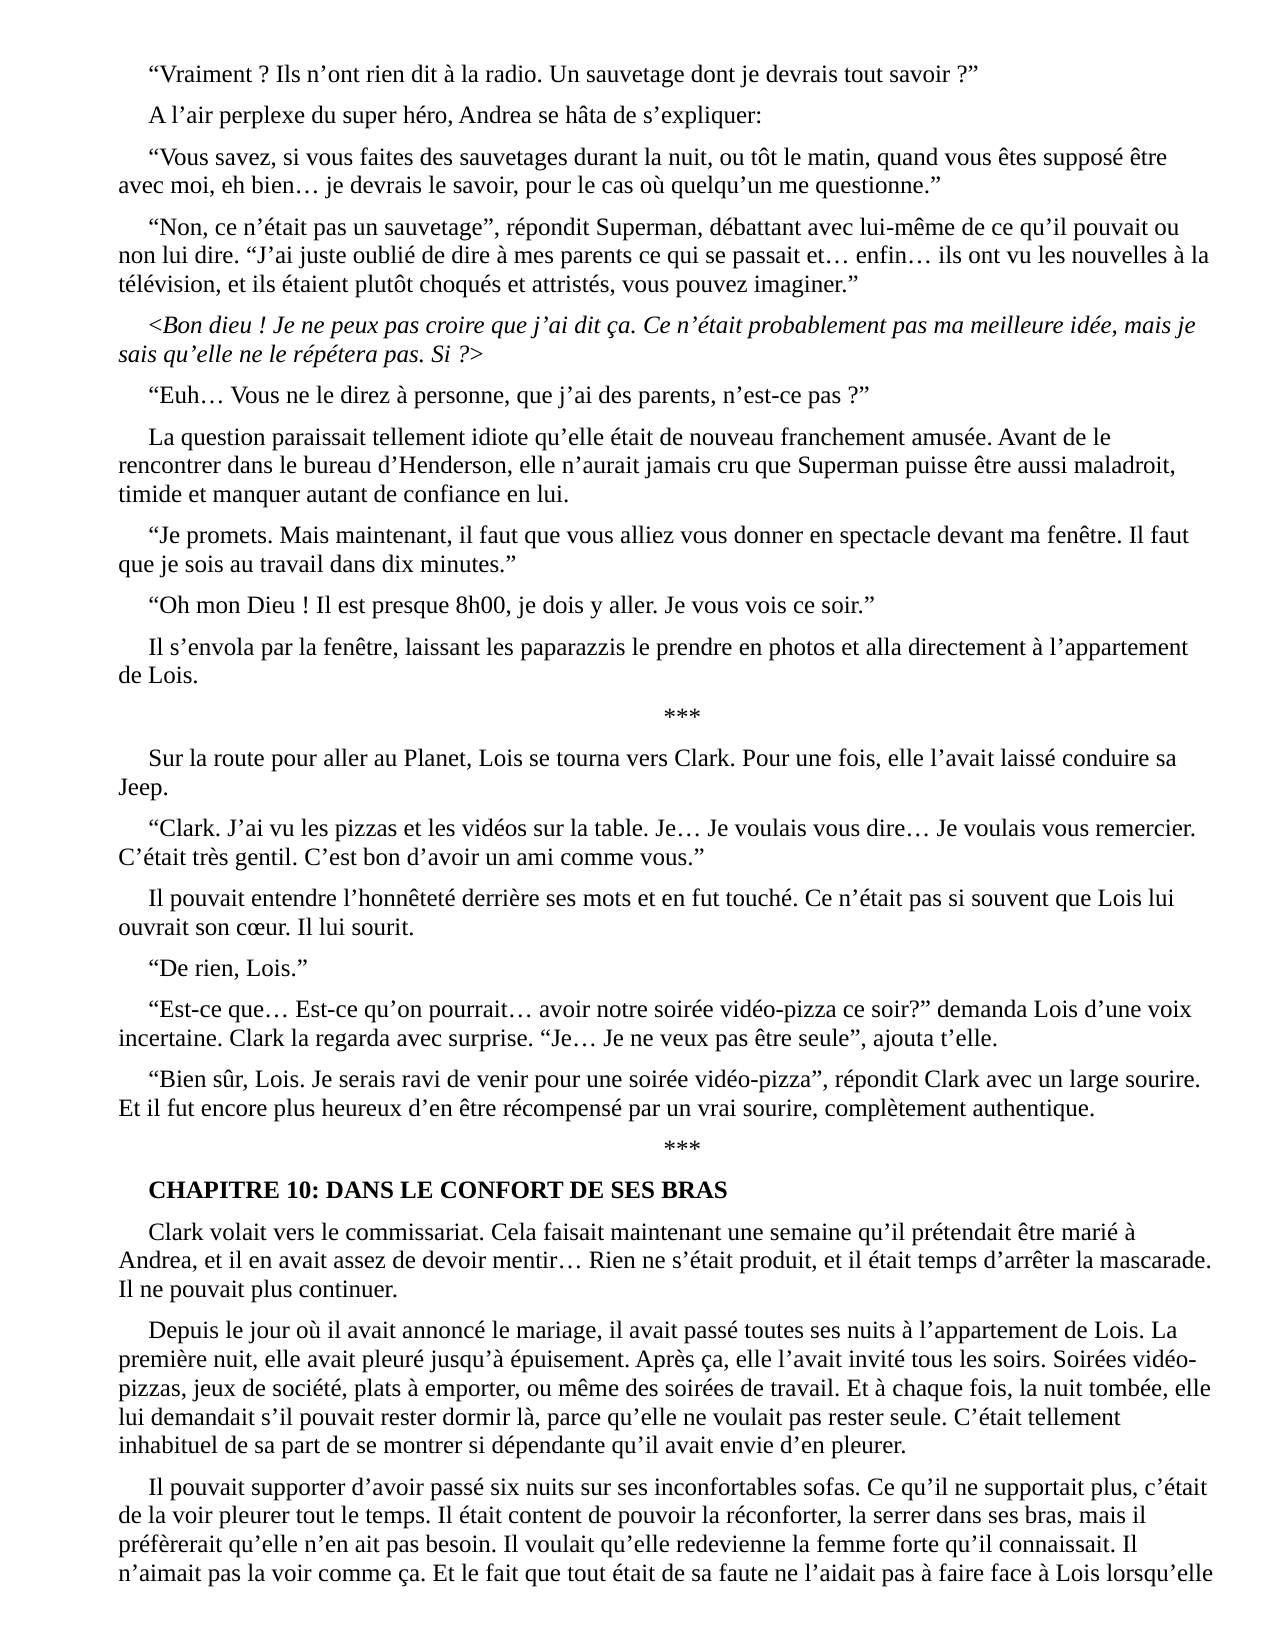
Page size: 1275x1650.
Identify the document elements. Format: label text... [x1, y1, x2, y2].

text *** [118, 702, 1216, 730]
text “Bien sûr, Lois. Je serais ravi de venir pour une soirée vidéo-pizza”, répondit Clark avec un large sourire. Et il fut encore plus heureux d’en être récompensé par un vrai sourire, complètement authentique. [118, 1064, 1216, 1122]
text “Clark. J’ai vu les pizzas et les vidéos sur la table. Je… Je voulais vous dire… Je voulais vous remercier. C’était très gentil. C’est bon d’avoir un ami comme vous.” [118, 813, 1216, 870]
text <Bon dieu ! Je ne peux pas croire que j’ai dit ça. Ce n’était probablement pas ma meilleure idée, mais je sais qu’elle ne le répétera pas. Si ?> [118, 310, 1216, 368]
text Clark volait vers le commissariat. Cela faisait maintenant une semaine qu’il prétendait être marié à Andrea, et il en avait assez de devoir mentir… Rien ne s’était produit, et il était temps d’arrêter la mascarade. Il ne pouvait plus continuer. [118, 1217, 1216, 1303]
text A l’air perplexe du super héro, Andrea se hâta de s’expliquer: [118, 100, 1216, 129]
text “Non, ce n’était pas un sauvetage”, répondit Superman, débattant avec lui-même de ce qu’il pouvait ou non lui dire. “J’ai juste oublié de dire à mes parents ce qui se passait et… enfin… ils ont vu les nouvelles à la télévision, et ils étaient plutôt choqués et attristés, vous pouvez imaginer.” [118, 212, 1216, 298]
text “Vraiment ? Ils n’ont rien dit à la radio. Un sauvetage dont je devrais tout savoir ?” [118, 59, 1216, 88]
text CHAPITRE 10: DANS LE CONFORT DE SES BRAS [118, 1175, 1216, 1204]
text Il s’envola par la fenêtre, laissant les paparazzis le prendre en photos et alla directement à l’appartement de Lois. [118, 632, 1216, 689]
text Sur la route pour aller au Planet, Lois se tourna vers Clark. Pour une fois, elle l’avait laissé conduire sa Jeep. [118, 743, 1216, 800]
text “Vous savez, si vous faites des sauvetages durant la nuit, ou tôt le matin, quand vous êtes supposé être avec moi, eh bien… je devrais le savoir, pour le cas où quelqu’un me questionne.” [118, 142, 1216, 199]
text Il pouvait entendre l’honnêteté derrière ses mots et en fut touché. Ce n’était pas si souvent que Lois lui ouvrait son cœur. Il lui sourit. [118, 883, 1216, 940]
text *** [118, 1134, 1216, 1163]
text “Je promets. Mais maintenant, il faut que vous alliez vous donner en spectacle devant ma fenêtre. Il faut que je sois au travail dans dix minutes.” [118, 520, 1216, 578]
text “De rien, Lois.” [118, 953, 1216, 982]
text La question paraissait tellement idiote qu’elle était de nouveau franchement amusée. Avant de le rencontrer dans le bureau d’Henderson, elle n’aurait jamais cru que Superman puisse être aussi maladroit, timide et manquer autant de confiance en lui. [118, 422, 1216, 508]
text Il pouvait supporter d’avoir passé six nuits sur ses inconfortables sofas. Ce qu’il ne supportait plus, c’était de la voir pleurer tout le temps. Il était content de pouvoir la réconforter, la serrer dans ses bras, mais il préfèrerait qu’elle n’en ait pas besoin. Il voulait qu’elle redevienne la femme forte qu’il connaissait. Il n’aimait pas la voir comme ça. Et le fait que tout était de sa faute ne l’aidait pas à faire face à Lois lorsqu’elle [118, 1472, 1216, 1587]
text “Oh mon Dieu ! Il est presque 8h00, je dois y aller. Je vous vois ce soir.” [118, 590, 1216, 619]
text “Est-ce que… Est-ce qu’on pourrait… avoir notre soirée vidéo-pizza ce soir?” demanda Lois d’une voix incertaine. Clark la regarda avec surprise. “Je… Je ne veux pas être seule”, ajouta t’elle. [118, 994, 1216, 1052]
text “Euh… Vous ne le direz à personne, que j’ai des parents, n’est-ce pas ?” [118, 380, 1216, 409]
text Depuis le jour où il avait annoncé le mariage, il avait passé toutes ses nuits à l’appartement de Lois. La première nuit, elle avait pleuré jusqu’à épuisement. Après ça, elle l’avait invité tous les soirs. Soirées vidéo-pizzas, jeux de société, plats à emporter, ou même des soirées de travail. Et à chaque fois, la nuit tombée, elle lui demandait s’il pouvait rester dormir là, parce qu’elle ne voulait pas rester seule. C’était tellement inhabituel de sa part de se montrer si dépendante qu’il avait envie d’en pleurer. [118, 1315, 1216, 1459]
